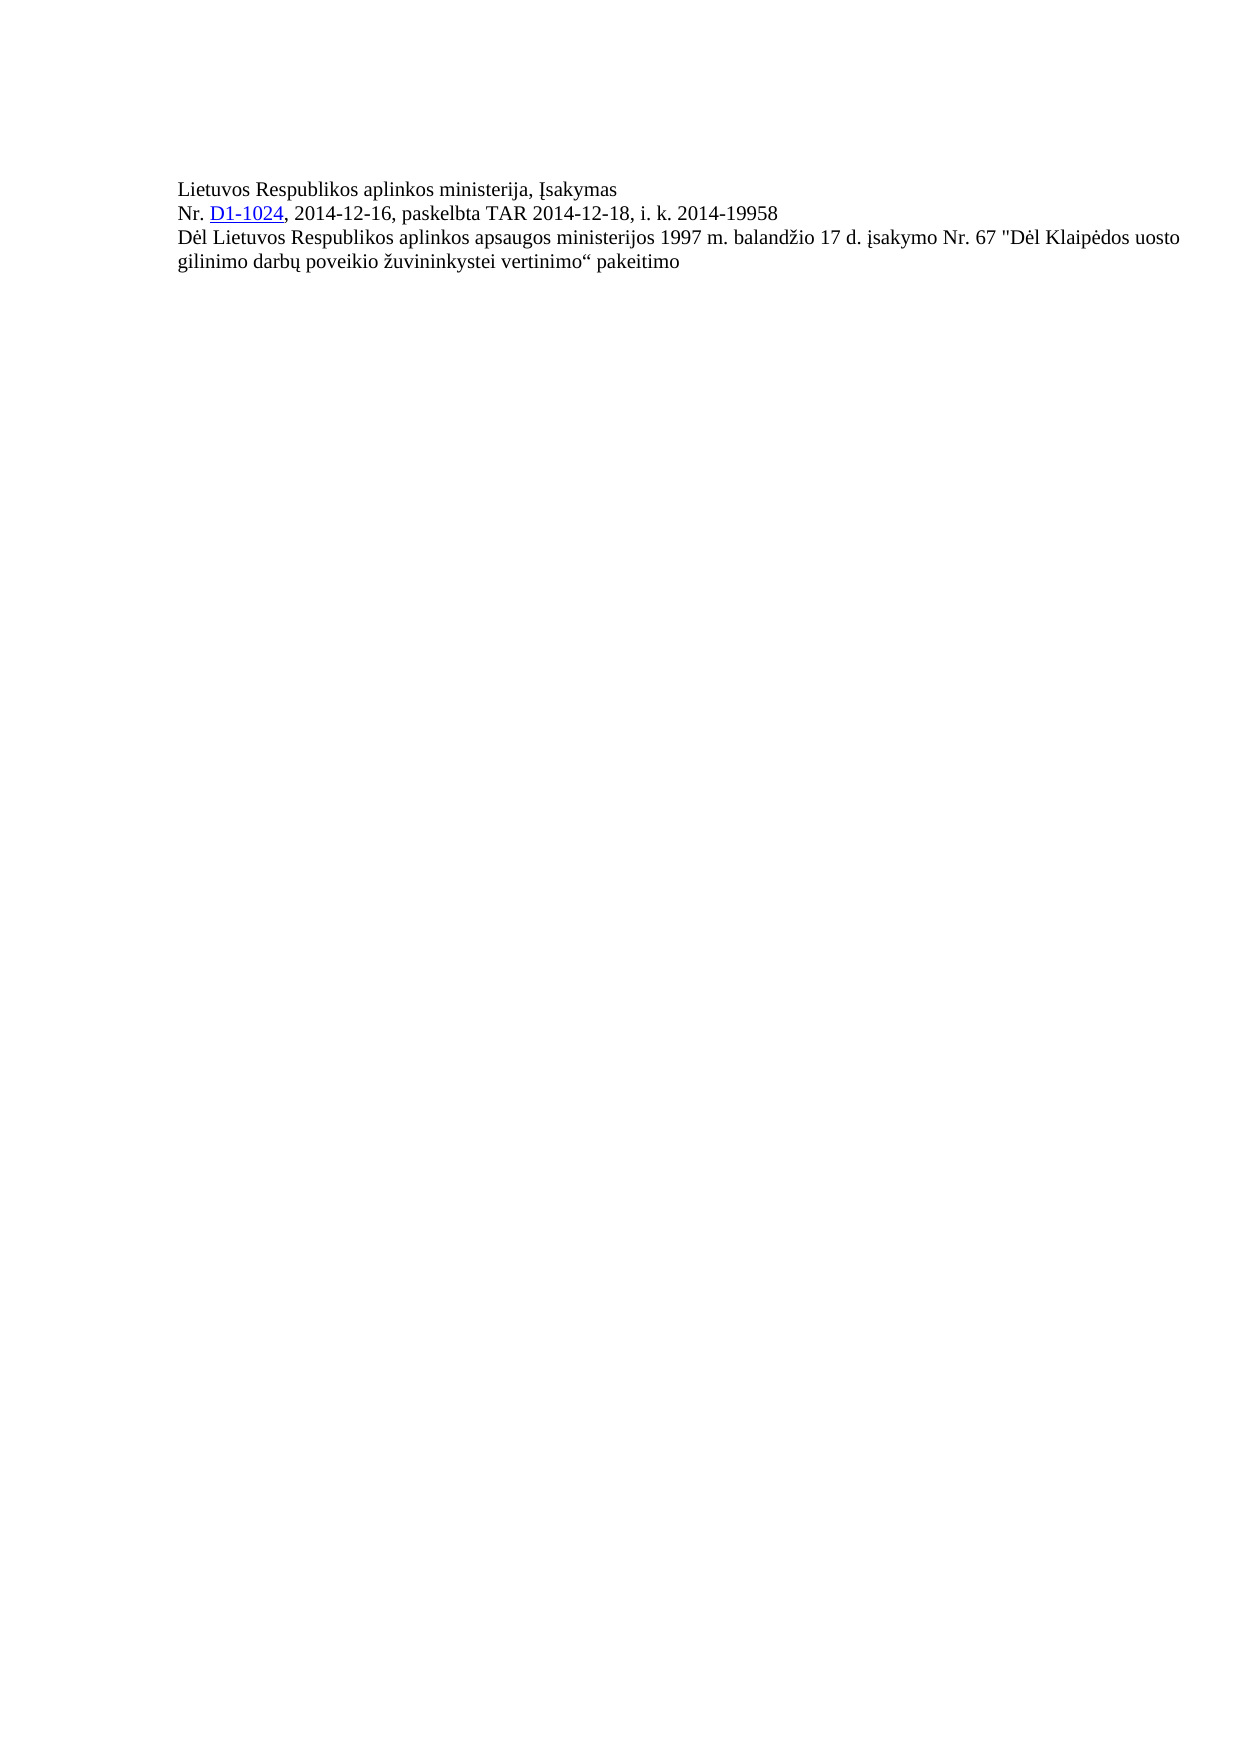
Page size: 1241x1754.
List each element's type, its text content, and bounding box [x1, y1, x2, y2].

text Lietuvos Respublikos aplinkos ministerija, Įsakymas [177, 177, 1181, 201]
text Nr. D1-1024, 2014-12-16, paskelbta TAR 2014-12-18, i. k. 2014-19958 [177, 201, 1181, 225]
text Dėl Lietuvos Respublikos aplinkos apsaugos ministerijos 1997 m. balandžio 17 d. įsakymo Nr. 67 "Dėl Klaipėdos uosto gilinimo darbų poveikio žuvininkystei vertinimo“ pakeitimo [177, 225, 1181, 273]
